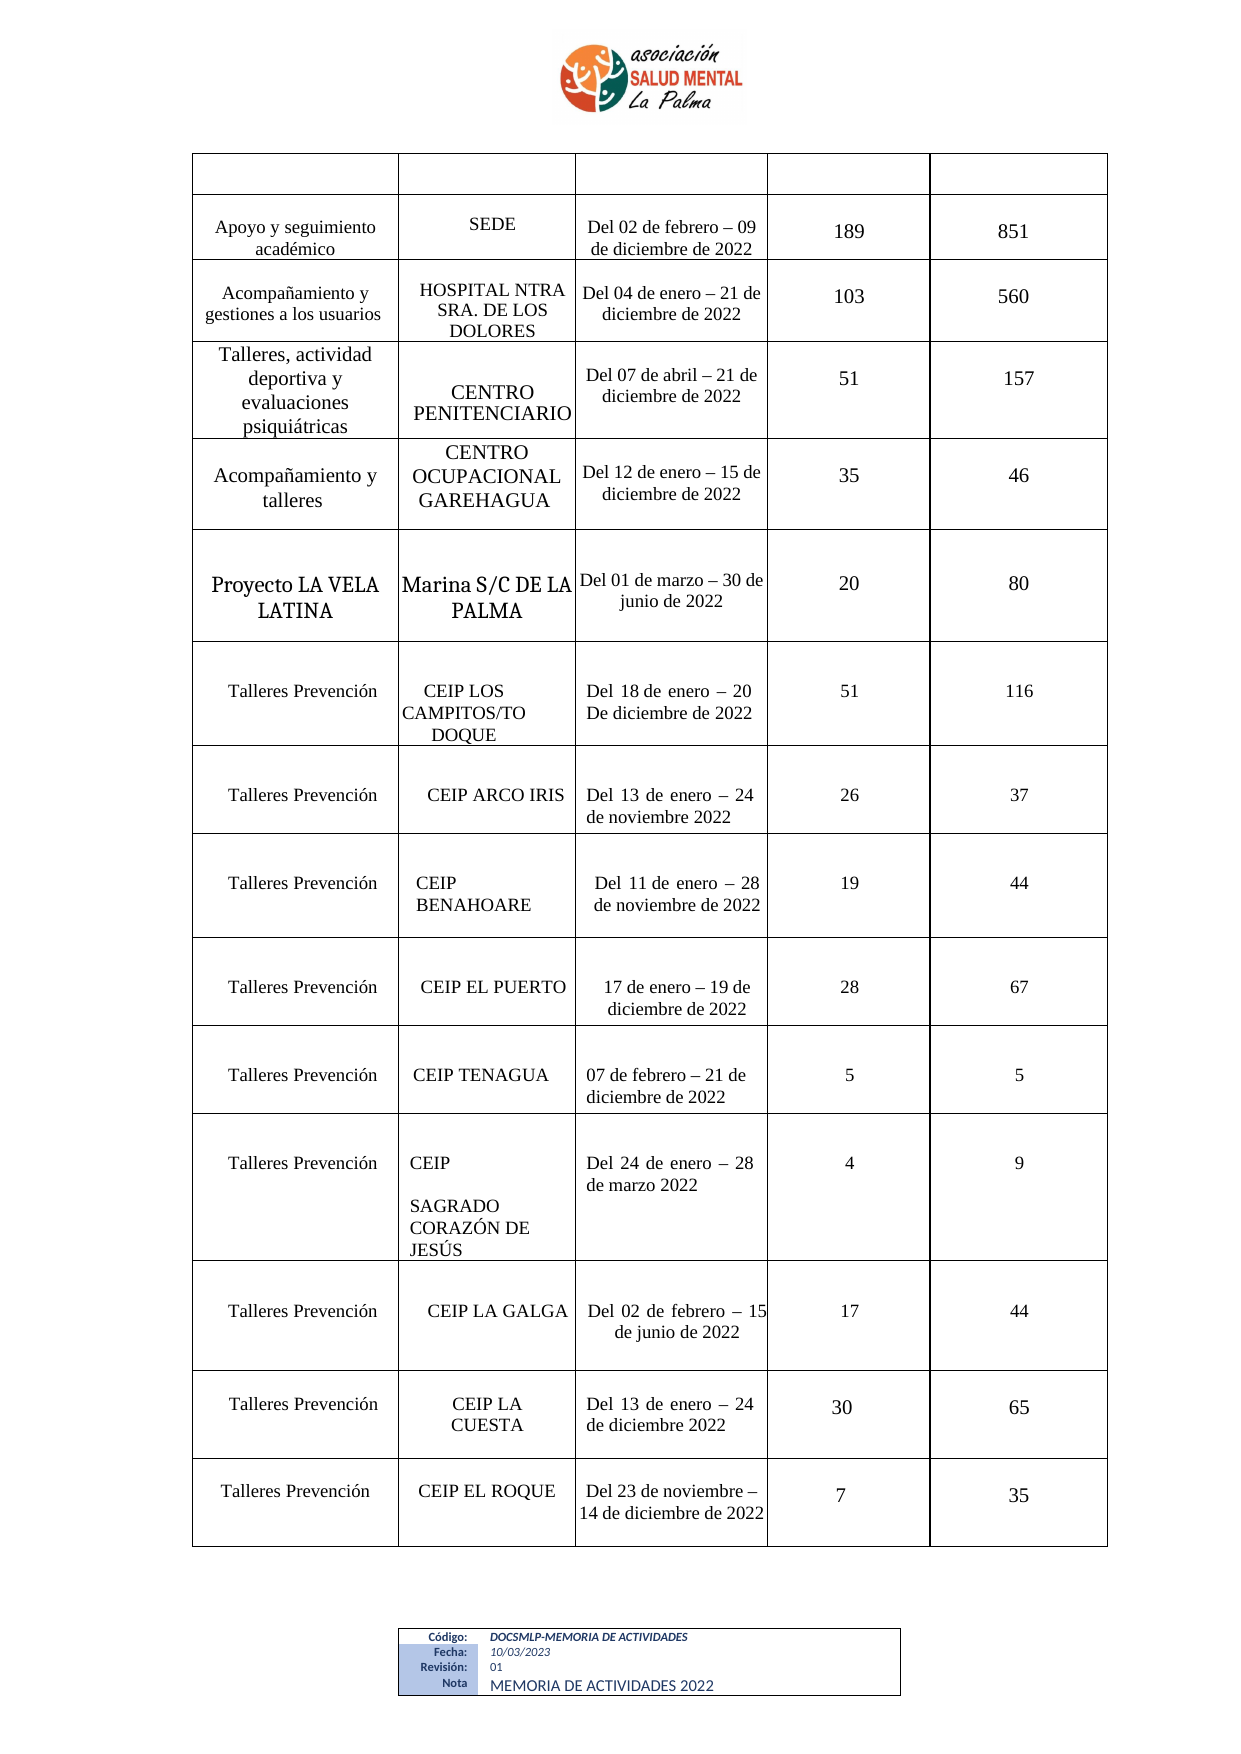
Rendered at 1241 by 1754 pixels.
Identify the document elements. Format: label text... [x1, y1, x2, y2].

table_cell 44 [931, 834, 1107, 937]
table_cell 80 [931, 530, 1107, 641]
table_cell 20 [768, 530, 929, 641]
table_cell [931, 154, 1107, 193]
table_cell Talleres Prevención [193, 1459, 398, 1546]
table_cell 851 [931, 195, 1107, 259]
table_cell 4 [768, 1114, 929, 1260]
table_cell HOSPITAL NTRA SRA. DE LOS DOLORES [399, 260, 575, 341]
table_cell Del 12 de enero – 15 de diciembre de 2022 [576, 439, 767, 529]
table_cell 5 [931, 1026, 1107, 1113]
table_cell CENTRO OCUPACIONAL GAREHAGUA [399, 439, 575, 529]
table_cell 07 de febrero – 21 de diciembre de 2022 [576, 1026, 767, 1113]
table_cell 35 [931, 1459, 1107, 1546]
table_cell [576, 154, 767, 193]
table_cell CEIP ARCO IRIS [399, 746, 575, 833]
table_cell 37 [931, 746, 1107, 833]
table_cell Del 11 de enero – 28 de noviembre de 2022 [576, 834, 767, 937]
table_cell Marina S/C DE LA PALMA [399, 530, 575, 641]
table_cell 103 [768, 260, 929, 341]
table_cell 17 [768, 1261, 929, 1370]
table_cell Talleres, actividad deportiva y evaluaciones psiquiátricas [193, 342, 398, 438]
table_cell Del 01 de marzo – 30 de junio de 2022 [576, 530, 767, 641]
table_cell Talleres Prevención [193, 1371, 398, 1458]
table_cell [193, 154, 398, 193]
table_cell CEIP BENAHOARE [399, 834, 575, 937]
table_cell 51 [768, 342, 929, 438]
table_cell Del 04 de enero – 21 de diciembre de 2022 [576, 260, 767, 341]
table_cell CEIP LA GALGA [399, 1261, 575, 1370]
table_cell Del 13 de enero – 24 de diciembre 2022 [576, 1371, 767, 1458]
table_cell Del 24 de enero – 28 de marzo 2022 [576, 1114, 767, 1260]
table_cell Proyecto LA VELA LATINA [193, 530, 398, 641]
table_cell Talleres Prevención [193, 642, 398, 745]
table_cell Del 02 de febrero – 15 de junio de 2022 [576, 1261, 767, 1370]
table_cell CEIP TENAGUA [399, 1026, 575, 1113]
table_cell [399, 154, 575, 193]
table_cell 65 [931, 1371, 1107, 1458]
table_cell [768, 154, 929, 193]
table_cell CEIP SAGRADO CORAZÓN DE JESÚS [399, 1114, 575, 1260]
table_cell 116 [931, 642, 1107, 745]
table_cell 17 de enero – 19 de diciembre de 2022 [576, 938, 767, 1025]
table_cell Talleres Prevención [193, 1261, 398, 1370]
table_cell CENTRO PENITENCIARIO [399, 342, 575, 438]
table_cell 560 [931, 260, 1107, 341]
table_cell 7 [768, 1459, 929, 1546]
table_cell Del 18 de enero – 20 De diciembre de 2022 [576, 642, 767, 745]
table_cell 44 [931, 1261, 1107, 1370]
table_cell Del 07 de abril – 21 de diciembre de 2022 [576, 342, 767, 438]
table_cell 157 [931, 342, 1107, 438]
table_cell 51 [768, 642, 929, 745]
table_cell 26 [768, 746, 929, 833]
table_cell 28 [768, 938, 929, 1025]
table_cell CEIP LA CUESTA [399, 1371, 575, 1458]
table_cell Acompañamiento y gestiones a los usuarios [193, 260, 398, 341]
table_cell Acompañamiento y talleres [193, 439, 398, 529]
table_cell CEIP EL ROQUE [399, 1459, 575, 1546]
table_cell 9 [931, 1114, 1107, 1260]
table_cell CEIP LOS CAMPITOS/TODOQUE [399, 642, 575, 745]
table_cell Talleres Prevención [193, 938, 398, 1025]
table_cell Apoyo y seguimiento académico [193, 195, 398, 259]
table_cell 189 [768, 195, 929, 259]
table_cell Del 13 de enero – 24 de noviembre 2022 [576, 746, 767, 833]
table_cell 67 [931, 938, 1107, 1025]
table_cell Talleres Prevención [193, 834, 398, 937]
table_cell 5 [768, 1026, 929, 1113]
table_cell 19 [768, 834, 929, 937]
table_cell Del 23 de noviembre – 14 de diciembre de 2022 [576, 1459, 767, 1546]
table_cell CEIP EL PUERTO [399, 938, 575, 1025]
table_cell 35 [768, 439, 929, 529]
table_cell Talleres Prevención [193, 1114, 398, 1260]
table_cell 30 [768, 1371, 929, 1458]
table_cell 46 [931, 439, 1107, 529]
table_cell Del 02 de febrero – 09 de diciembre de 2022 [576, 195, 767, 259]
table_cell Talleres Prevención [193, 746, 398, 833]
table_cell SEDE [399, 195, 575, 259]
table_cell Talleres Prevención [193, 1026, 398, 1113]
